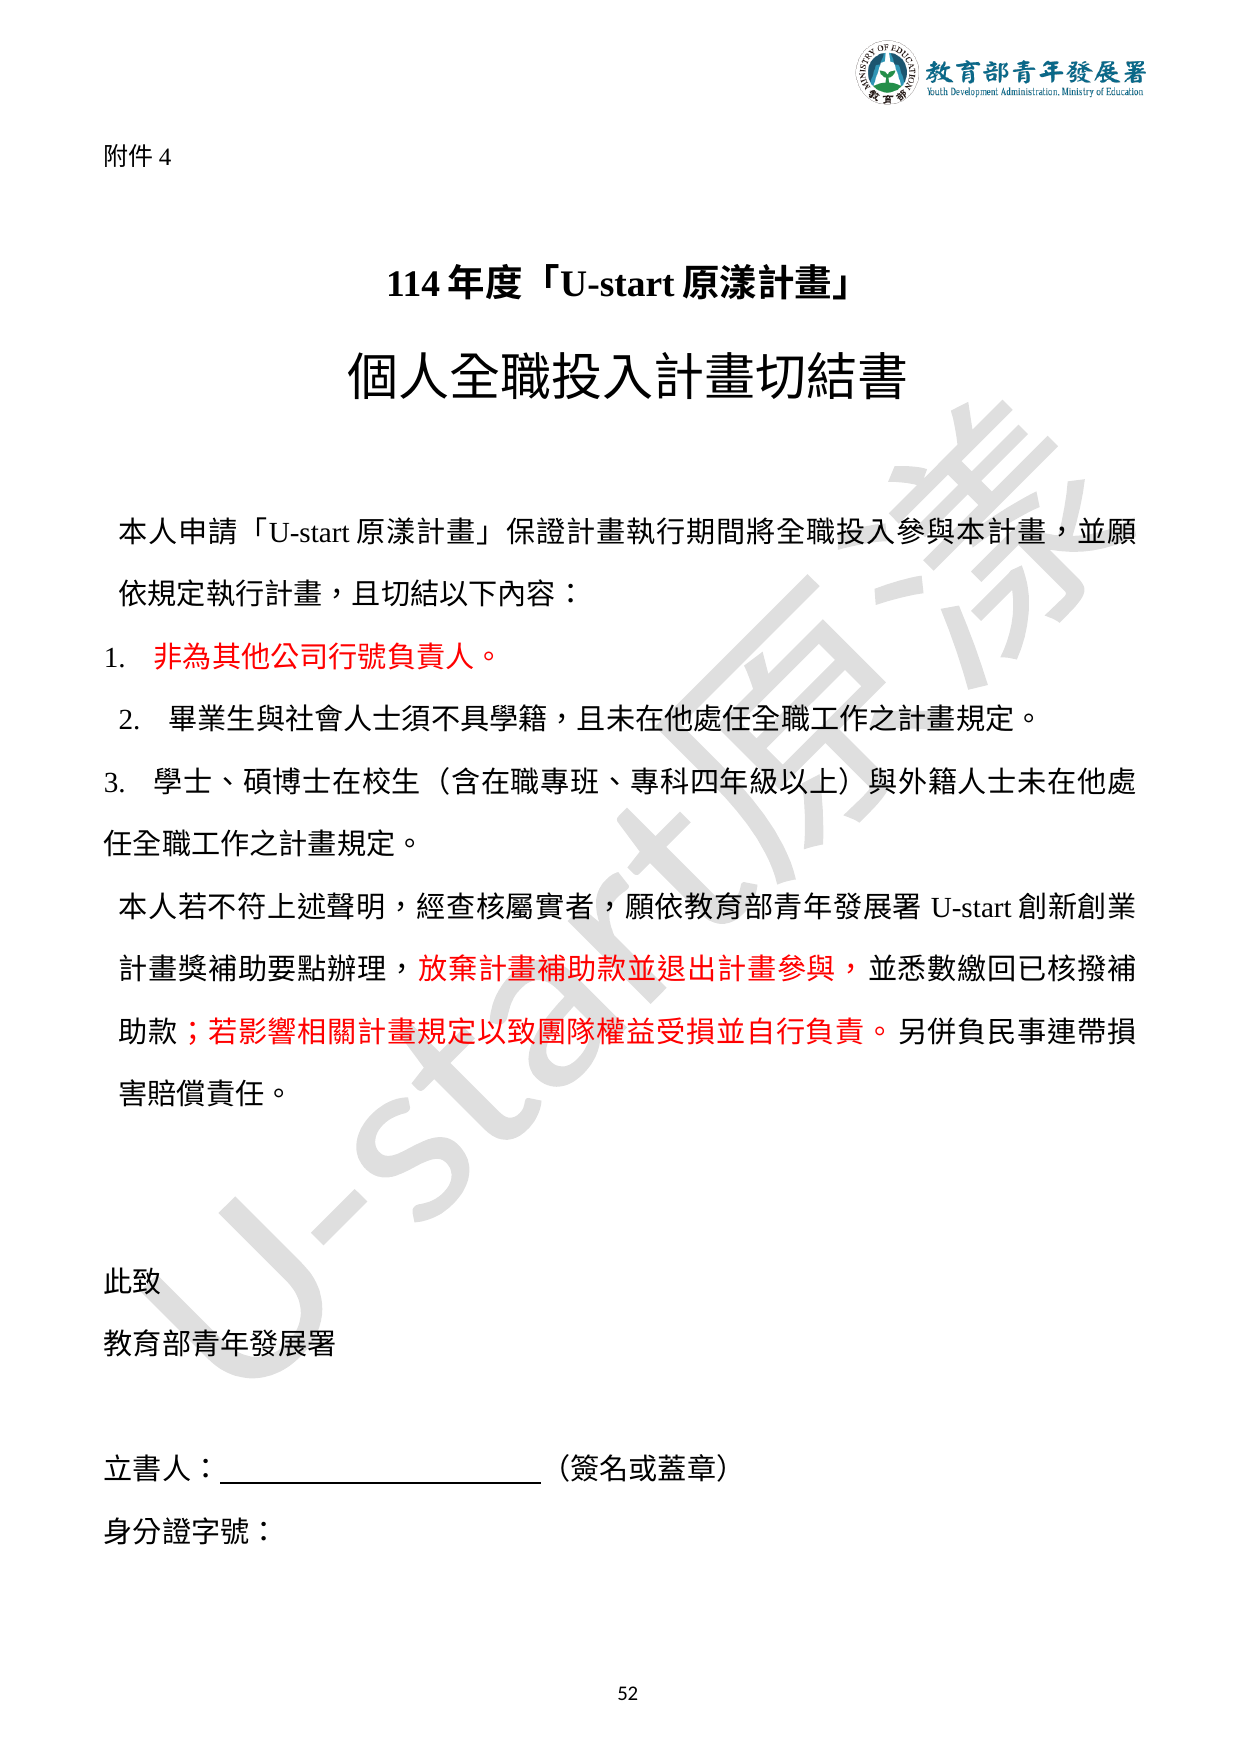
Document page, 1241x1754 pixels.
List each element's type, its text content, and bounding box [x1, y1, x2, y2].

text 教育部青年發展署 [103, 1300, 211, 1363]
text 114年度「U-start原漾計畫」 [103, 238, 1152, 300]
text 此致 [103, 1238, 298, 1300]
text 身分證字號： [103, 1488, 1152, 1550]
list 畢業生與社會人士須不具學籍，且未在他處任全職工作之計畫規定。 [778, 675, 860, 738]
list 學士、碩博士在校生（含在職專班、專科四年級以上）與外籍人士未在他處任全職工作之計畫規定。 [768, 738, 808, 763]
list 畢業生與社會人士須不具學籍，且未在他處任全職工作之計畫規定。 [118, 675, 705, 738]
text 本人申請「U-start原漾計畫」保證計畫執行期間將全職投入參與本計畫，並願依規定執行計畫，且切結以下內容： [904, 488, 954, 522]
text 本人申請「U-start原漾計畫」保證計畫執行期間將全職投入參與本計畫，並願依規定執行計畫，且切結以下內容： [939, 496, 977, 535]
text 立書人： （簽名或蓋章） [103, 1425, 1152, 1488]
list 非為其他公司行號負責人。 [103, 613, 767, 675]
text 本人申請「U-start原漾計畫」保證計畫執行期間將全職投入參與本計畫，並願依規定執行計畫，且切結以下內容： [1074, 488, 1137, 535]
text 本人申請「U-start原漾計畫」保證計畫執行期間將全職投入參與本計畫，並願依規定執行計畫，且切結以下內容： [118, 488, 1065, 613]
list [963, 613, 1137, 675]
text [278, 1238, 1152, 1300]
text 教育部青年發展署 [184, 1300, 300, 1356]
text 本人申請「U-start原漾計畫」保證計畫執行期間將全職投入參與本計畫，並願依規定執行計畫，且切結以下內容： [1052, 537, 1137, 613]
text 教育部青年發展署 [295, 1300, 1152, 1363]
text 本人若不符上述聲明，經查核屬實者，願依教育部青年發展署U-start創新創業計畫獎補助要點辦理，放棄計畫補助款並退出計畫參與，並悉數繳回已核撥補助款；若影響相關計畫規定以致團隊權益受損並自行負責。另併負民事連帶損害賠償責任。 [118, 863, 1137, 1113]
list 畢業生與社會人士須不具學籍，且未在他處任全職工作之計畫規定。 [742, 706, 764, 737]
list 學士、碩博士在校生（含在職專班、專科四年級以上）與外籍人士未在他處任全職工作之計畫規定。 [103, 738, 769, 863]
text 個人全職投入計畫切結書 [103, 300, 1152, 425]
text 附件4 [103, 113, 1152, 175]
list 畢業生與社會人士須不具學籍，且未在他處任全職工作之計畫規定。 [840, 675, 1152, 738]
list 學士、碩博士在校生（含在職專班、專科四年級以上）與外籍人士未在他處任全職工作之計畫規定。 [696, 738, 1137, 863]
list 畢業生與社會人士須不具學籍，且未在他處任全職工作之計畫規定。 [759, 675, 818, 715]
list 畢業生與社會人士須不具學籍，且未在他處任全職工作之計畫規定。 [683, 675, 752, 738]
text 本人申請「U-start原漾計畫」保證計畫執行期間將全職投入參與本計畫，並願依規定執行計畫，且切結以下內容： [984, 488, 1066, 535]
list [732, 613, 963, 675]
